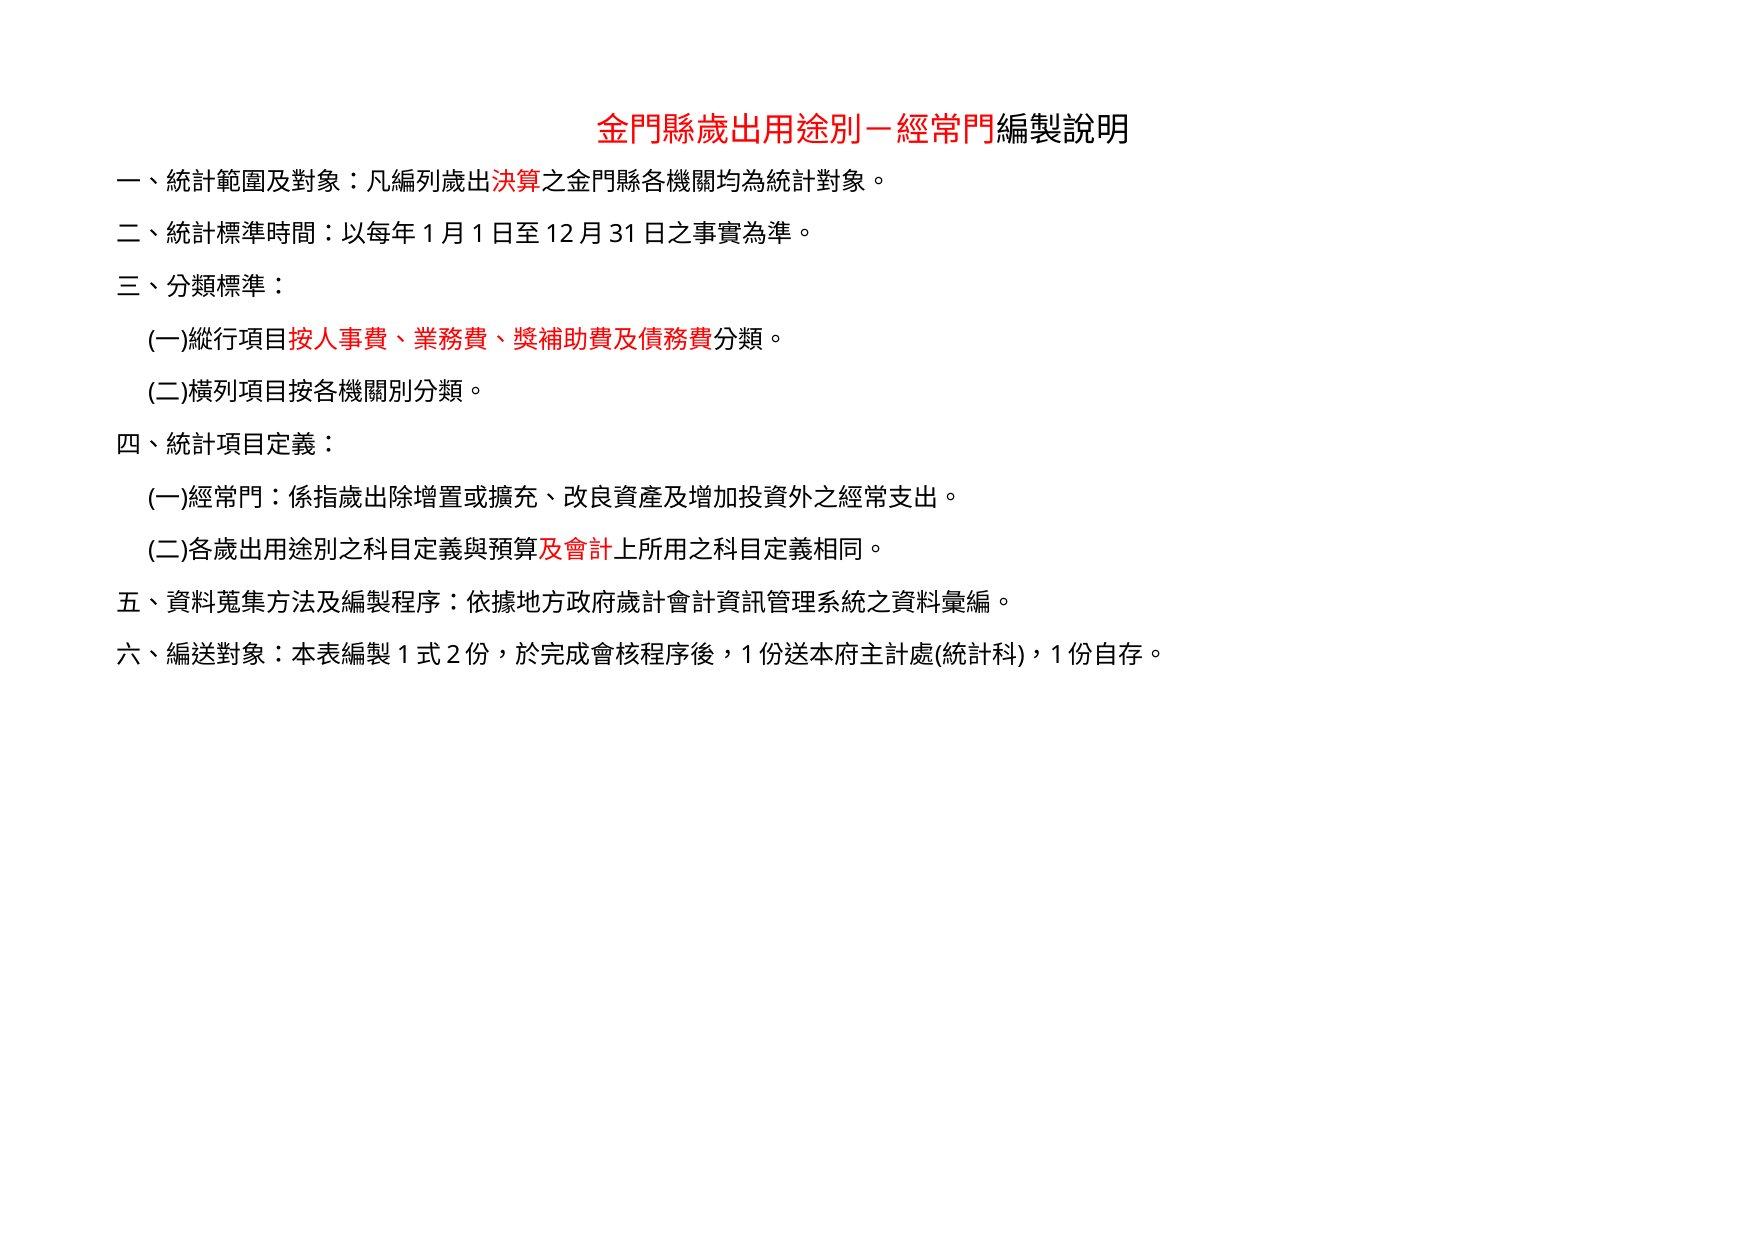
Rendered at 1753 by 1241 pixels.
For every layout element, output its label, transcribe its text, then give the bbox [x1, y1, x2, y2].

text 六、編送對象：本表編製1式2份，於完成會核程序後，1份送本府主計處(統計科)，1份自存。 [117, 613, 1608, 665]
text (二)各歲出用途別之科目定義與預算及會計上所用之科目定義相同。 [117, 508, 1608, 560]
text (二)橫列項目按各機關別分類。 [117, 350, 1608, 402]
text (一)經常門：係指歲出除增置或擴充、改良資產及增加投資外之經常支出。 [117, 455, 1608, 508]
text 金門縣歲出用途別－經常門編製說明 [117, 87, 1608, 139]
text 二、統計標準時間：以每年1月1日至12月31日之事實為準。 [117, 192, 1608, 244]
text 四、統計項目定義： [117, 402, 1608, 455]
text (一)縱行項目按人事費、業務費、獎補助費及債務費分類。 [117, 297, 1608, 350]
text 一、統計範圍及對象：凡編列歲出決算之金門縣各機關均為統計對象。 [117, 139, 1608, 192]
text 五、資料蒐集方法及編製程序：依據地方政府歲計會計資訊管理系統之資料彙編。 [117, 560, 1608, 613]
text 三、分類標準： [117, 244, 1608, 297]
